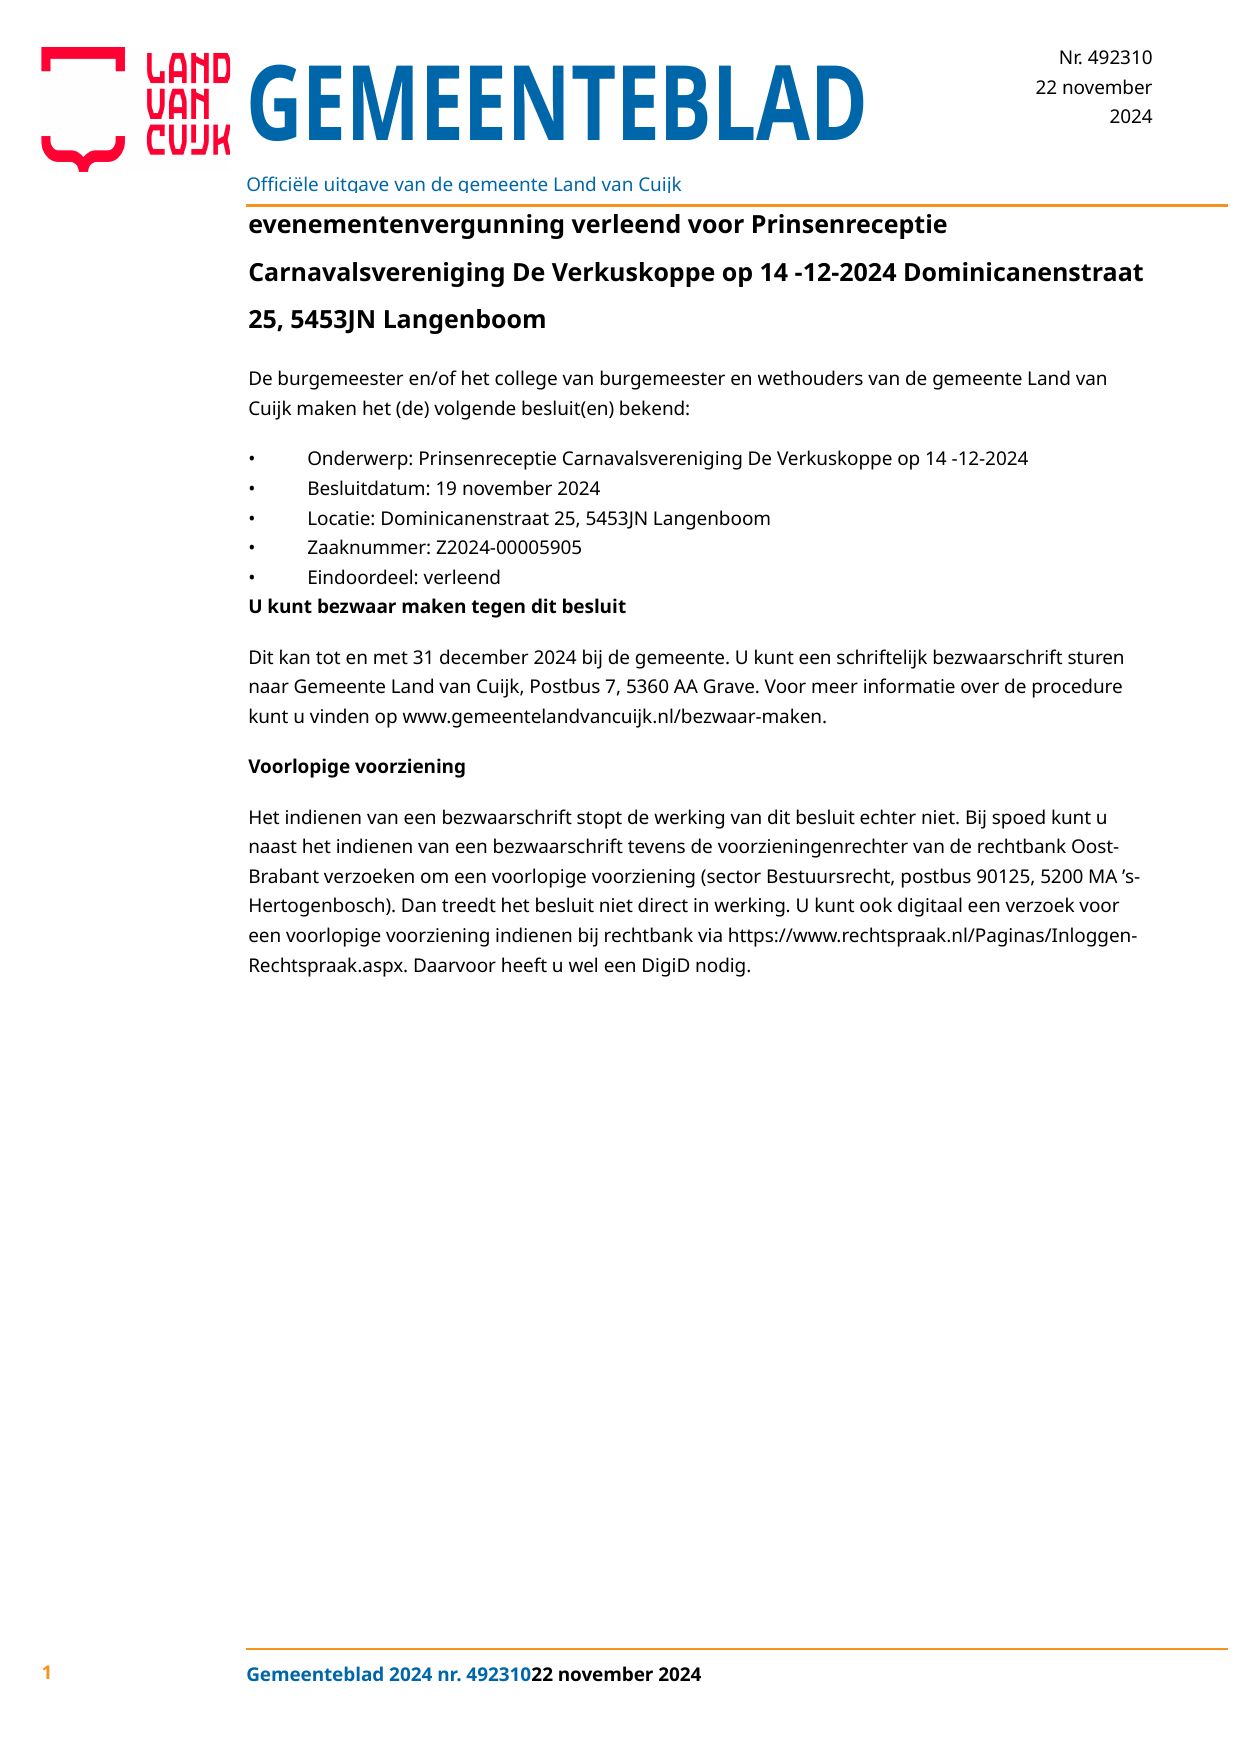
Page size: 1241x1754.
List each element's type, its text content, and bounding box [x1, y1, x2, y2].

list Locatie: Dominicanenstraat 25, 5453JN Langenboom [248, 505, 1152, 530]
text De burgemeester en/of het college van burgemeester en wethouders van de gemeente Land van Cuijk maken het (de) volgende besluit(en) bekend: [248, 366, 1152, 421]
list Onderwerp: Prinsenreceptie Carnavalsvereniging De Verkuskoppe op 14 -12-2024 [248, 446, 1152, 471]
list Eindoordeel: verleend [248, 564, 1152, 589]
picture [41, 47, 231, 172]
text evenementenvergunning verleend voor Prinsenreceptie Carnavalsvereniging De Verkuskoppe op 14 -12-2024 Dominicanenstraat 25, 5453JN Langenboom [248, 207, 1152, 336]
text Voorlopige voorziening [248, 753, 1152, 779]
list Zaaknummer: Z2024-00005905 [248, 534, 1152, 560]
list Besluitdatum: 19 november 2024 [248, 475, 1152, 501]
text U kunt bezwaar maken tegen dit besluit [248, 593, 1152, 619]
text Dit kan tot en met 31 december 2024 bij de gemeente. U kunt een schriftelijk bezwaarschrift sturen naar Gemeente Land van Cuijk, Postbus 7, 5360 AA Grave. Voor meer informatie over de procedure kunt u vinden op www.gemeentelandvancuijk.nl/bezwaar-maken. [248, 644, 1152, 729]
text Het indienen van een bezwaarschrift stopt de werking van dit besluit echter niet. Bij spoed kunt u naast het indienen van een bezwaarschrift tevens de voorzieningenrechter van de rechtbank Oost-Brabant verzoeken om een voorlopige voorziening (sector Bestuursrecht, postbus 90125, 5200 MA ’s-Hertogenbosch). Dan treedt het besluit niet direct in werking. U kunt ook digitaal een verzoek voor een voorlopige voorziening indienen bij rechtbank via https://www.rechtspraak.nl/Paginas/Inloggen-Rechtspraak.aspx. Daarvoor heeft u wel een DigiD nodig. [248, 804, 1152, 977]
